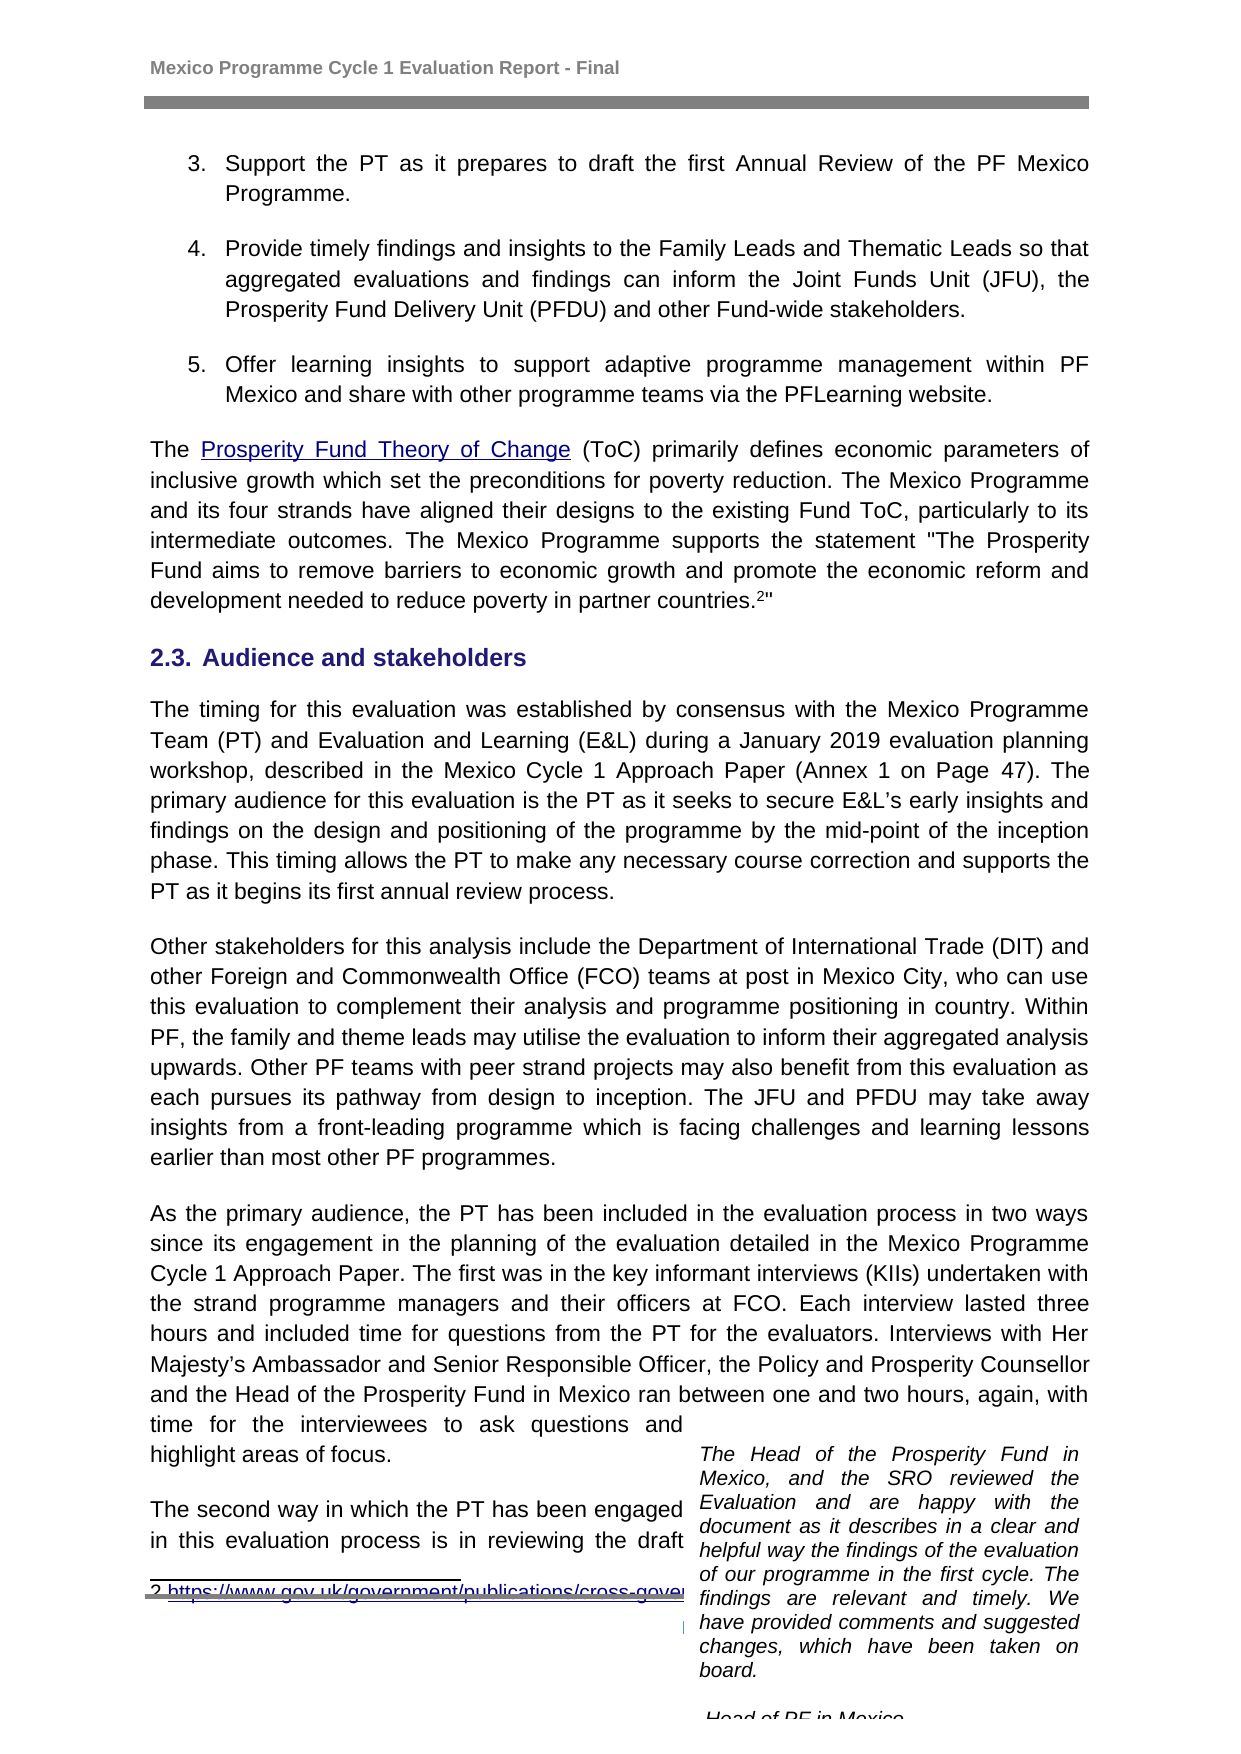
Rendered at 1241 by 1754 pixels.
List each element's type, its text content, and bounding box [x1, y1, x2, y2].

subtitle Audience and stakeholders [150, 643, 1090, 671]
text The Prosperity Fund Theory of Change (ToC) primarily defines economic parameters of inclusive growth which set the preconditions for poverty reduction. The Mexico Programme and its four strands have aligned their designs to the existing Fund ToC, particularly to its intermediate outcomes. The Mexico Programme supports the statement "The Prosperity Fund aims to remove barriers to economic growth and promote the economic reform and development needed to reduce poverty in partner countries." [150, 436, 1090, 614]
text Other stakeholders for this analysis include the Department of International Trade (DIT) and other Foreign and Commonwealth Office (FCO) teams at post in Mexico City, who can use this evaluation to complement their analysis and programme positioning in country. Within PF, the family and theme leads may utilise the evaluation to inform their aggregated analysis upwards. Other PF teams with peer strand projects may also benefit from this evaluation as each pursues its pathway from design to inception. The JFU and PFDU may take away insights from a front-leading programme which is facing challenges and learning lessons earlier than most other PF programmes. [150, 933, 1090, 1171]
text https://www.gov.uk/government/publications/cross-government-prosperity-fund-programme [150, 1599, 684, 1604]
text The Head of the Prosperity Fund in Mexico, and the SRO reviewed the Evaluation and are happy with the document as it describes in a clear and helpful way the findings of the evaluation of our programme in the first cycle. The findings are relevant and timely. We have provided comments and suggested changes, which have been taken on board. [699, 1442, 1082, 1682]
text As the primary audience, the PT has been included in the evaluation process in two ways since its engagement in the planning of the evaluation detailed in the Mexico Programme Cycle 1 Approach Paper. The first was in the key informant interviews (KIIs) undertaken with the strand programme managers and their officers at FCO. Each interview lasted three hours and included time for questions from the PT for the evaluators. Interviews with Her Majesty’s Ambassador and Senior Responsible Officer, the Policy and Prosperity Counsellor and the Head of the Prosperity Fund in Mexico ran between one and two hours, again, with time for the interviewees to ask questions and highlight areas of focus. [150, 1199, 1097, 1727]
text The second way in which the PT has been engaged in this evaluation process is in reviewing the draft [150, 1496, 684, 1553]
list Provide timely findings and insights to the Family Leads and Thematic Leads so that aggregated evaluations and findings can inform the Joint Funds Unit (JFU), the Prosperity Fund Delivery Unit (PFDU) and other Fund-wide stakeholders. [187, 235, 1090, 322]
text https://www.gov.uk/government/publications/cross-government-prosperity-fund-programme [150, 1580, 684, 1594]
list Support the PT as it prepares to draft the first Annual Review of the PF Mexico Programme. [187, 150, 1090, 207]
text Head of PF in Mexico [699, 1707, 1082, 1719]
text The timing for this evaluation was established by consensus with the Mexico Programme Team (PT) and Evaluation and Learning (E&L) during a January 2019 evaluation planning workshop, described in the Mexico Cycle 1 Approach Paper (Annex 1 on Page 48). The primary audience for this evaluation is the PT as it seeks to secure E&L’s early insights and findings on the design and positioning of the programme by the mid-point of the inception phase. This timing allows the PT to make any necessary course correction and supports the PT as it begins its first annual review process. [150, 696, 1090, 904]
list Offer learning insights to support adaptive programme management within PF Mexico and share with other programme teams via the PFLearning website. [187, 351, 1090, 408]
